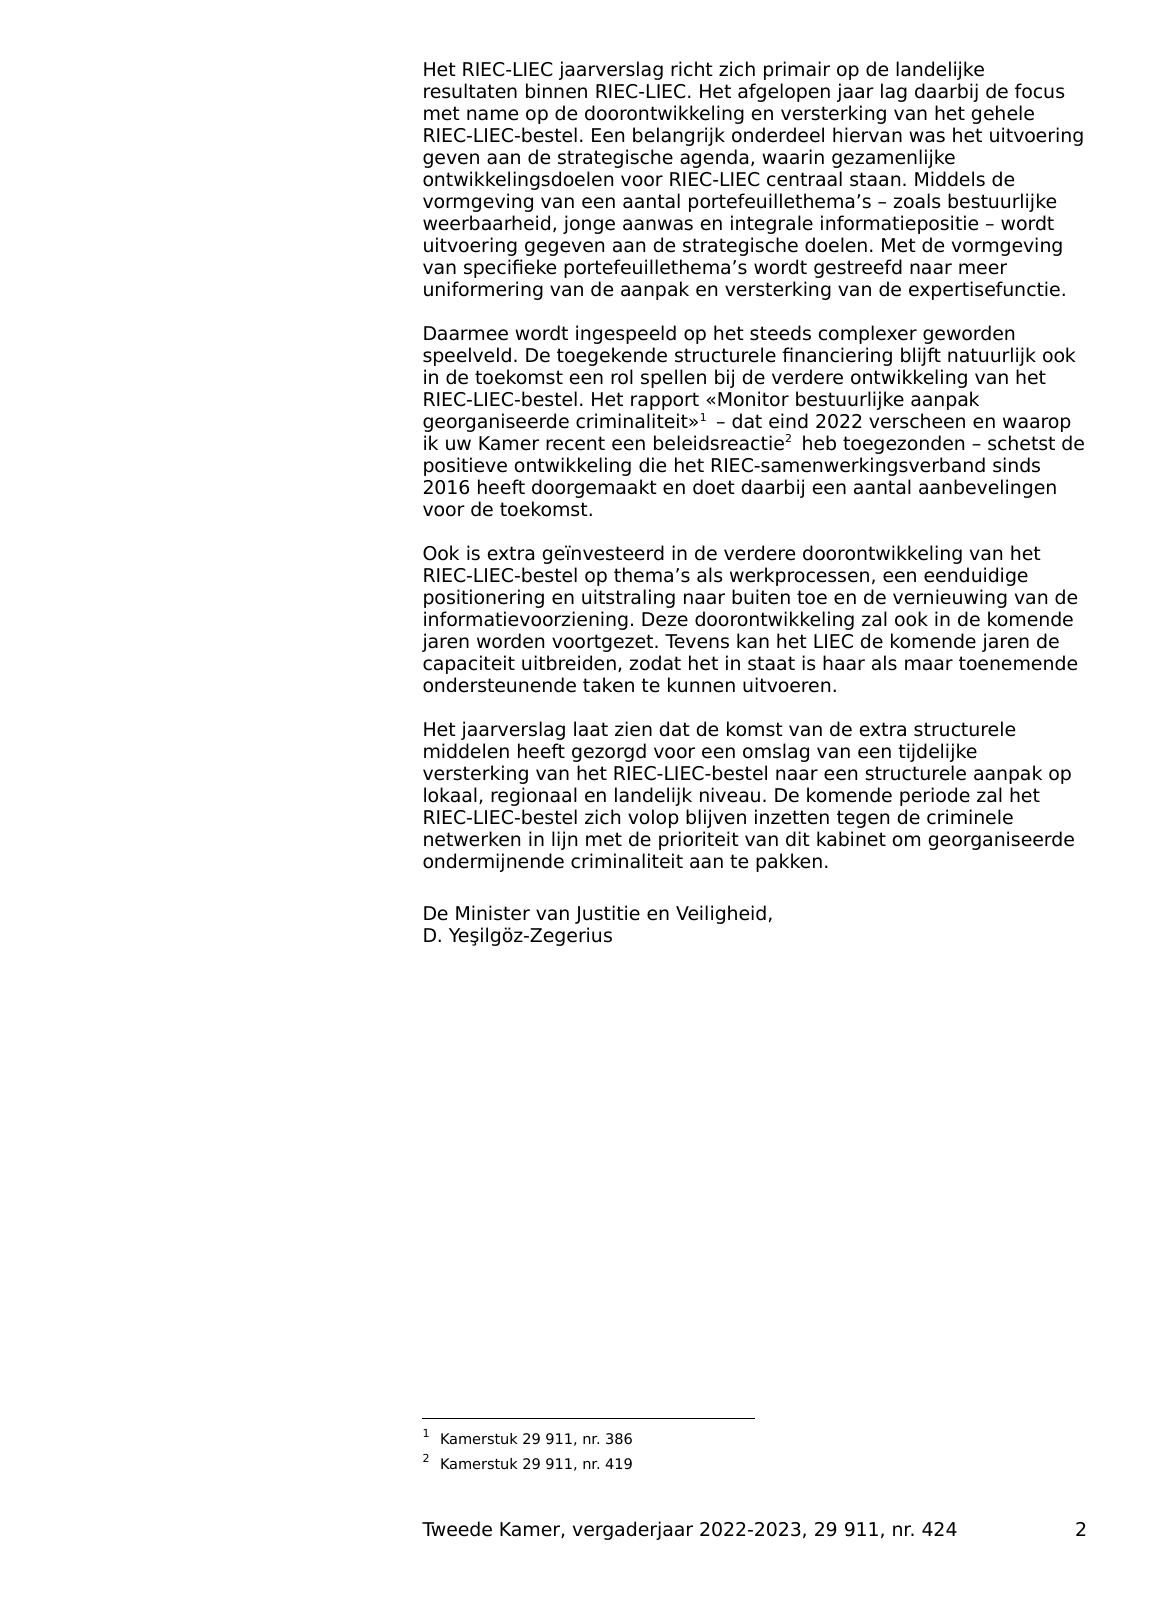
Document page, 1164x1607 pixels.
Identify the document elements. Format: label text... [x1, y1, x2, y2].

text De Minister van Justitie en Veiligheid, D. Yeşilgöz-Zegerius [422, 903, 1087, 947]
text Kamerstuk 29 911, nr. 386 [422, 1427, 1087, 1449]
text Kamerstuk 29 911, nr. 419 [422, 1452, 1087, 1474]
text Het jaarverslag laat zien dat de komst van de extra structurele middelen heeft gezorgd voor een omslag van een tijdelijke versterking van het RIEC-LIEC-bestel naar een structurele aanpak op lokaal, regionaal en landelijk niveau. De komende periode zal het RIEC-LIEC-bestel zich volop blijven inzetten tegen de criminele netwerken in lijn met de prioriteit van dit kabinet om georganiseerde ondermijnende criminaliteit aan te pakken. [422, 719, 1087, 873]
text Het RIEC-LIEC jaarverslag richt zich primair op de landelijke resultaten binnen RIEC-LIEC. Het afgelopen jaar lag daarbij de focus met name op de doorontwikkeling en versterking van het gehele RIEC-LIEC-bestel. Een belangrijk onderdeel hiervan was het uitvoering geven aan de strategische agenda, waarin gezamenlijke ontwikkelingsdoelen voor RIEC-LIEC centraal staan. Middels de vormgeving van een aantal portefeuillethema’s – zoals bestuurlijke weerbaarheid, jonge aanwas en integrale informatiepositie – wordt uitvoering gegeven aan de strategische doelen. Met de vormgeving van specifieke portefeuillethema’s wordt gestreefd naar meer uniformering van de aanpak en versterking van de expertisefunctie. [422, 59, 1087, 301]
text Ook is extra geïnvesteerd in de verdere doorontwikkeling van het RIEC-LIEC-bestel op thema’s als werkprocessen, een eenduidige positionering en uitstraling naar buiten toe en de vernieuwing van de informatievoorziening. Deze doorontwikkeling zal ook in de komende jaren worden voortgezet. Tevens kan het LIEC de komende jaren de capaciteit uitbreiden, zodat het in staat is haar als maar toenemende ondersteunende taken te kunnen uitvoeren. [422, 543, 1087, 697]
text Daarmee wordt ingespeeld op het steeds complexer geworden speelveld. De toegekende structurele financiering blijft natuurlijk ook in de toekomst een rol spellen bij de verdere ontwikkeling van het RIEC-LIEC-bestel. Het rapport «Monitor bestuurlijke aanpak georganiseerde criminaliteit» – dat eind 2022 verscheen en waarop ik uw Kamer recent een beleidsreactie heb toegezonden – schetst de positieve ontwikkeling die het RIEC-samenwerkingsverband sinds 2016 heeft doorgemaakt en doet daarbij een aantal aanbevelingen voor de toekomst. [422, 323, 1087, 521]
